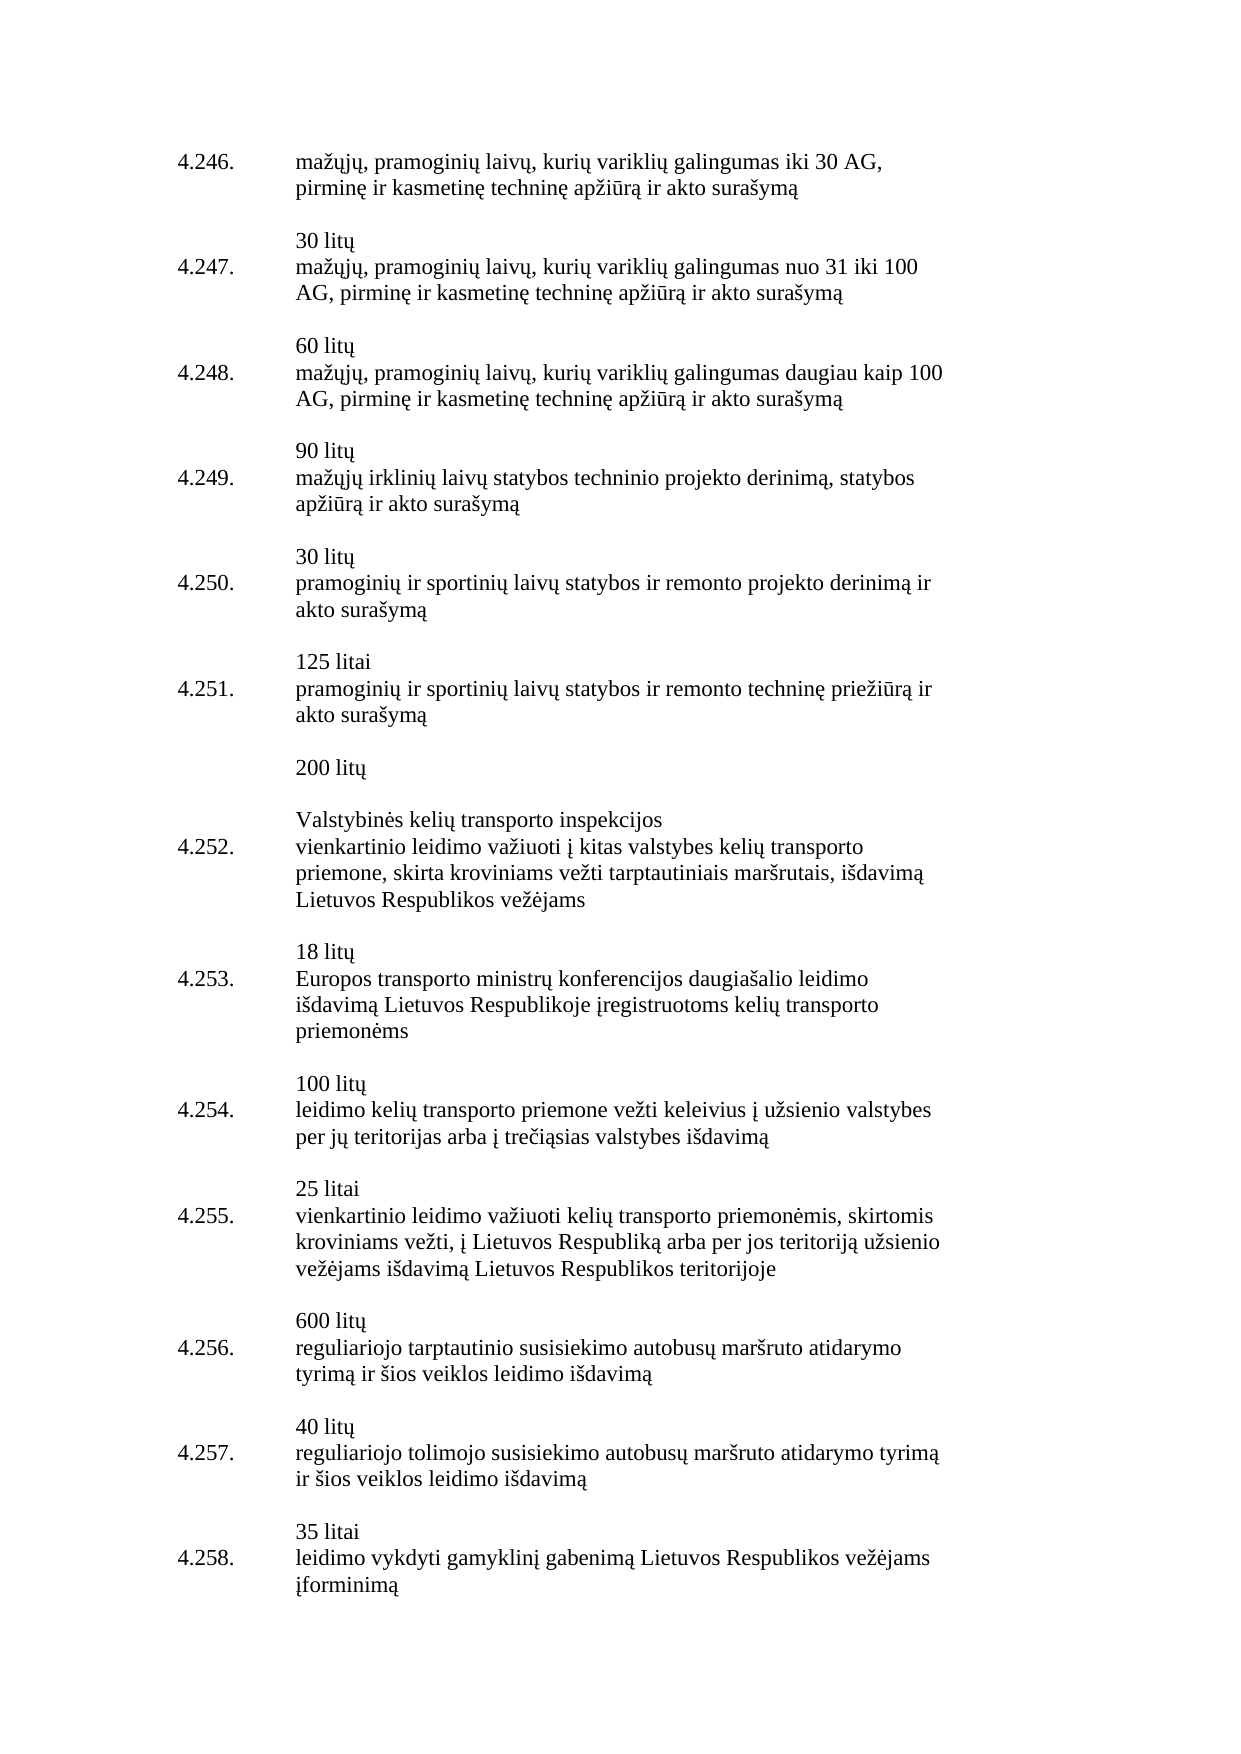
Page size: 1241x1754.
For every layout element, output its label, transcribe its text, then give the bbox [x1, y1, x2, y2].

text 4.254. leidimo kelių transporto priemone vežti keleivius į užsienio valstybes per jų teritorijas arba į trečiąsias valstybes išdavimą 25 litai [177, 1096, 945, 1202]
text 4.250. pramoginių ir sportinių laivų statybos ir remonto projekto derinimą ir akto surašymą 125 litai [177, 569, 945, 675]
text Valstybinės kelių transporto inspekcijos [177, 807, 945, 833]
text 4.255. vienkartinio leidimo važiuoti kelių transporto priemonėmis, skirtomis kroviniams vežti, į Lietuvos Respubliką arba per jos teritoriją užsienio vežėjams išdavimą Lietuvos Respublikos teritorijoje 600 litų [177, 1202, 945, 1334]
text 4.258. leidimo vykdyti gamyklinį gabenimą Lietuvos Respublikos vežėjams įforminimą [177, 1544, 945, 1597]
text 4.252. vienkartinio leidimo važiuoti į kitas valstybes kelių transporto priemone, skirta kroviniams vežti tarptautiniais maršrutais, išdavimą Lietuvos Respublikos vežėjams 18 litų [177, 833, 945, 965]
text 4.248. mažųjų, pramoginių laivų, kurių variklių galingumas daugiau kaip 100 AG, pirminę ir kasmetinę techninę apžiūrą ir akto surašymą 90 litų [177, 358, 945, 464]
text 4.253. Europos transporto ministrų konferencijos daugiašalio leidimo išdavimą Lietuvos Respublikoje įregistruotoms kelių transporto priemonėms 100 litų [177, 965, 945, 1096]
text 4.256. reguliariojo tarptautinio susisiekimo autobusų maršruto atidarymo tyrimą ir šios veiklos leidimo išdavimą 40 litų [177, 1334, 945, 1439]
text 4.257. reguliariojo tolimojo susisiekimo autobusų maršruto atidarymo tyrimą ir šios veiklos leidimo išdavimą 35 litai [177, 1439, 945, 1544]
text 4.246. mažųjų, pramoginių laivų, kurių variklių galingumas iki 30 AG, pirminę ir kasmetinę techninę apžiūrą ir akto surašymą 30 litų [177, 148, 945, 253]
text 4.247. mažųjų, pramoginių laivų, kurių variklių galingumas nuo 31 iki 100 AG, pirminę ir kasmetinę techninę apžiūrą ir akto surašymą 60 litų [177, 253, 945, 358]
text 4.249. mažųjų irklinių laivų statybos techninio projekto derinimą, statybos apžiūrą ir akto surašymą 30 litų [177, 464, 945, 569]
text 4.251. pramoginių ir sportinių laivų statybos ir remonto techninę priežiūrą ir akto surašymą 200 litų [177, 675, 945, 780]
